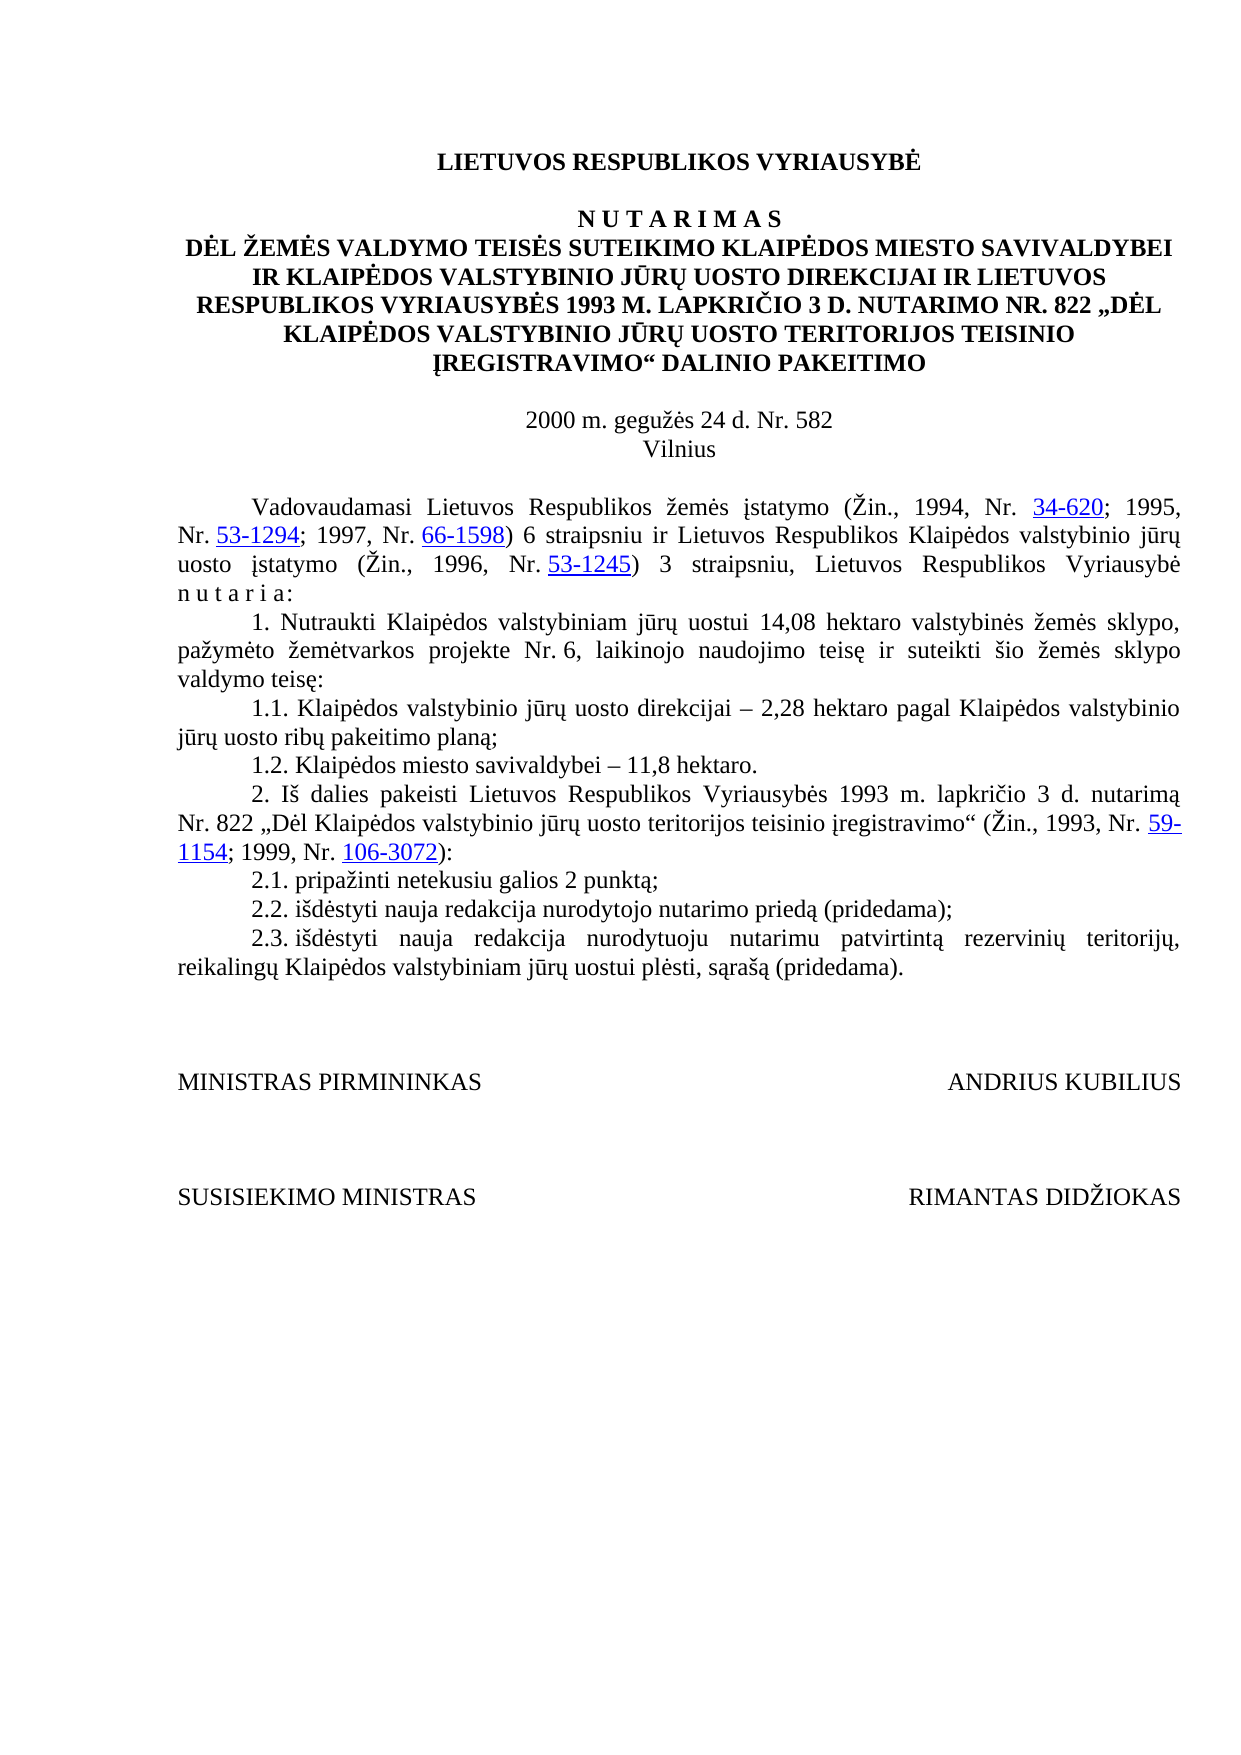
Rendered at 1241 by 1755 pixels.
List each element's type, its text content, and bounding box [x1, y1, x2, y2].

text Vilnius [177, 434, 1181, 463]
text DĖL ŽEMĖS VALDYMO TEISĖS SUTEIKIMO KLAIPĖDOS MIESTO SAVIVALDYBEI IR KLAIPĖDOS VALSTYBINIO JŪRŲ UOSTO DIREKCIJAI IR LIETUVOS RESPUBLIKOS VYRIAUSYBĖS 1993 M. LAPKRIČIO 3 D. NUTARIMO NR. 822 „DĖL KLAIPĖDOS VALSTYBINIO JŪRŲ UOSTO TERITORIJOS TEISINIO ĮREGISTRAVIMO“ DALINIO PAKEITIMO [177, 233, 1181, 377]
text 2.3. išdėstyti nauja redakcija nurodytuoju nutarimu patvirtintą rezervinių teritorijų, reikalingų Klaipėdos valstybiniam jūrų uostui plėsti, sąrašą (pridedama). [177, 923, 1181, 981]
text 2. Iš dalies pakeisti Lietuvos Respublikos Vyriausybės 1993 m. lapkričio 3 d. nutarimą Nr. 822 „Dėl Klaipėdos valstybinio jūrų uosto teritorijos teisinio įregistravimo“ (Žin., 1993, Nr. 59-1154; 1999, Nr. 106-3072): [177, 779, 1181, 866]
text 2000 m. gegužės 24 d. Nr. 582 [177, 406, 1181, 434]
text Vadovaudamasi Lietuvos Respublikos žemės įstatymo (Žin., 1994, Nr. 34-620; 1995, Nr. 53-1294; 1997, Nr. 66-1598) 6 straipsniu ir Lietuvos Respublikos Klaipėdos valstybinio jūrų uosto įstatymo (Žin., 1996, Nr. 53-1245) 3 straipsniu, Lietuvos Respublikos Vyriausybė nutaria: [177, 492, 1181, 607]
text 2.2. išdėstyti nauja redakcija nurodytojo nutarimo priedą (pridedama); [177, 894, 1181, 923]
text 1. Nutraukti Klaipėdos valstybiniam jūrų uostui 14,08 hektaro valstybinės žemės sklypo, pažymėto žemėtvarkos projekte Nr. 6, laikinojo naudojimo teisę ir suteikti šio žemės sklypo valdymo teisę: [177, 607, 1181, 693]
text 2.1. pripažinti netekusiu galios 2 punktą; [177, 866, 1181, 894]
text N U T A R I M A S [177, 204, 1181, 233]
text LIETUVOS RESPUBLIKOS VYRIAUSYBĖ [177, 147, 1181, 176]
text SUSISIEKIMO MINISTRAS RIMANTAS DIDŽIOKAS [177, 1182, 1181, 1211]
text MINISTRAS PIRMININKAS ANDRIUS KUBILIUS [177, 1067, 1181, 1096]
text 1.1. Klaipėdos valstybinio jūrų uosto direkcijai – 2,28 hektaro pagal Klaipėdos valstybinio jūrų uosto ribų pakeitimo planą; [177, 693, 1181, 751]
text 1.2. Klaipėdos miesto savivaldybei – 11,8 hektaro. [177, 751, 1181, 779]
